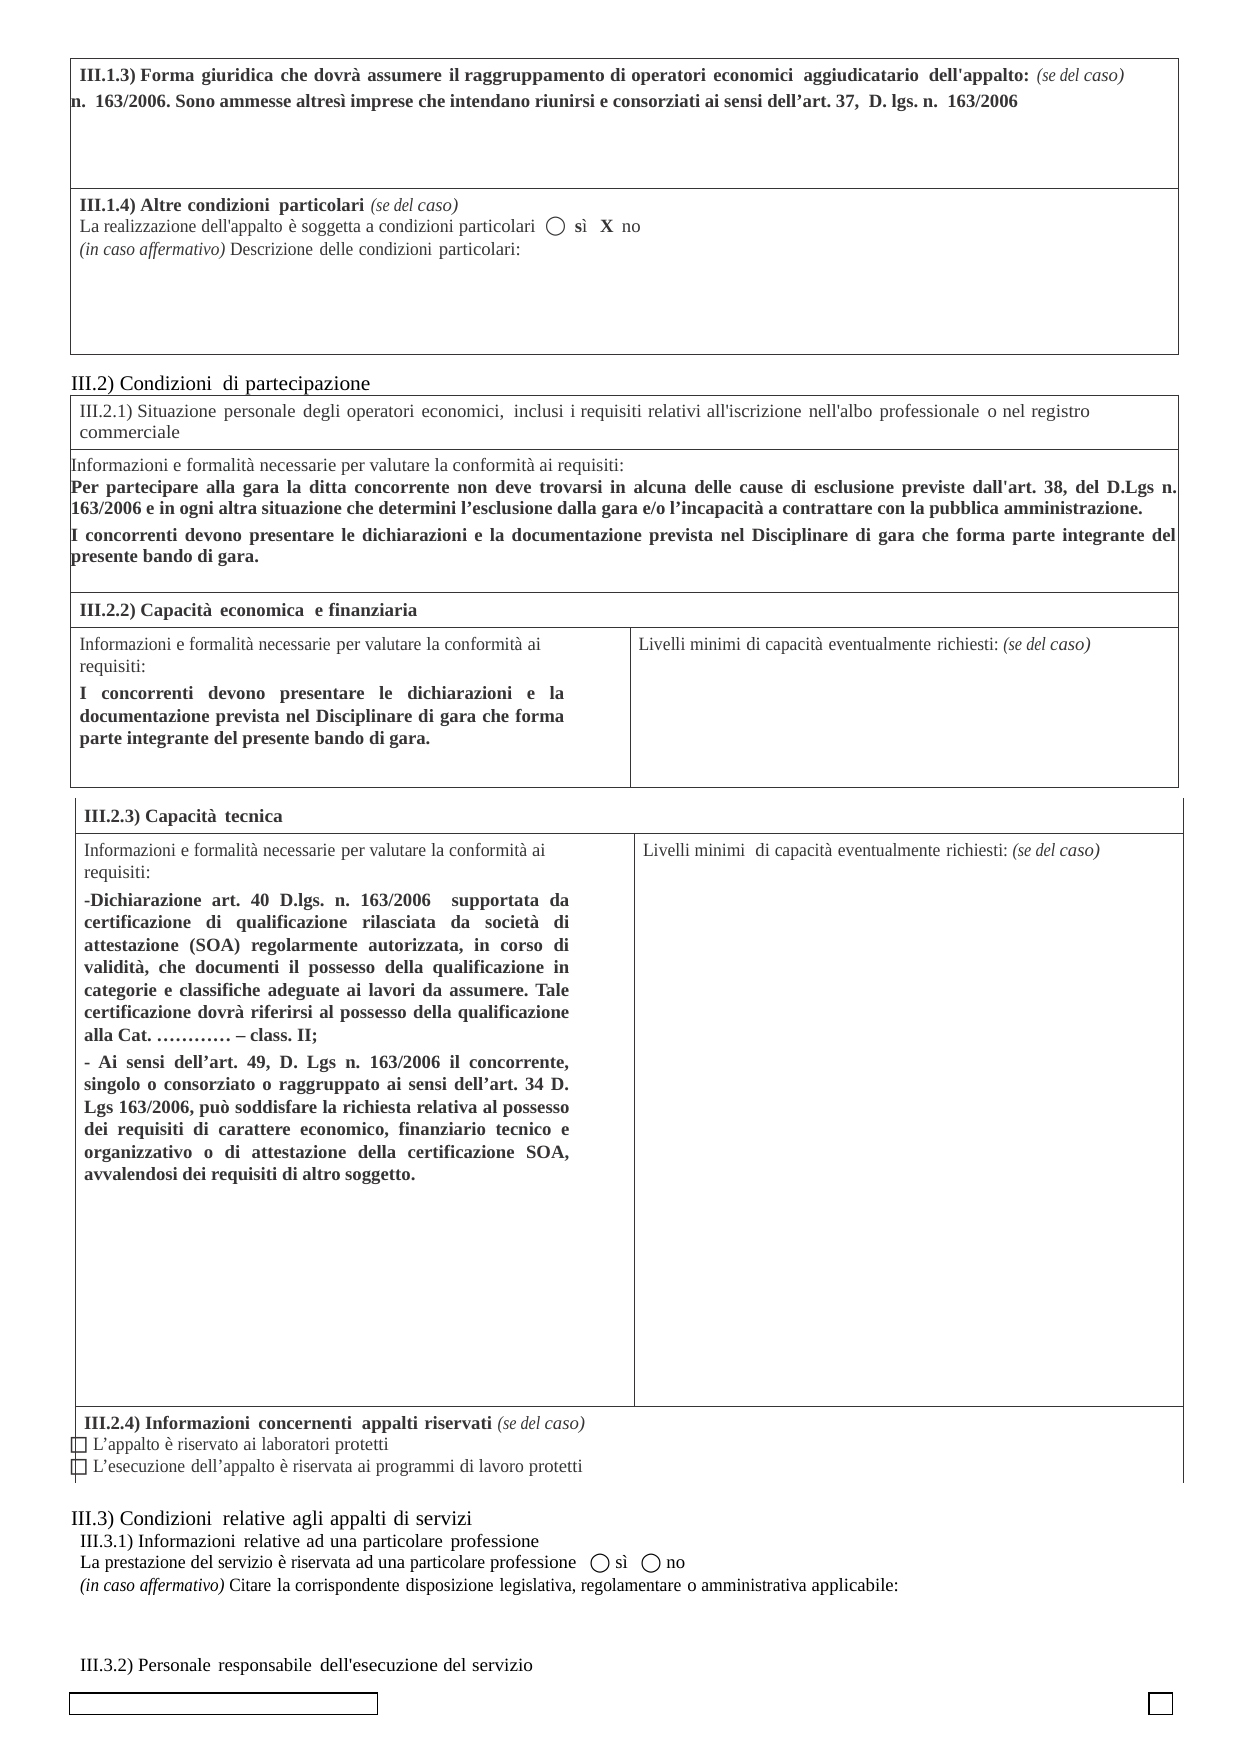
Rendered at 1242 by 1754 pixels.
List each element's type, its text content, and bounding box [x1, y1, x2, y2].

text III.3.1) Informazioni relative ad una particolare professione [80, 1530, 1181, 1551]
table_cell Livelli minimi di capacità eventualmente richiesti: (se del caso) [635, 834, 1183, 1406]
table_cell III.1.3) Forma giuridica che dovrà assumere il raggruppamento di operatori economici aggiudicatario dell'appalto: (se del caso) n. 163/2006. Sono ammesse altresì imprese che intendano riunirsi e consorziati ai sensi dell’art. 37, D. lgs. n. 163/2006 [71, 59, 1178, 188]
table_cell Livelli minimi di capacità eventualmente richiesti: (se del caso) [631, 628, 1178, 787]
text III.3) Condizioni relative agli appalti di servizi [71, 1506, 1181, 1530]
table_cell III.2.2) Capacità economica e finanziaria [71, 593, 1178, 627]
text III.3.2) Personale responsabile dell'esecuzione del servizio [60, 1654, 1181, 1675]
text (in caso affermativo) Citare la corrispondente disposizione legislativa, regolamentare o amministrativa applicabile: [80, 1577, 1181, 1596]
table_cell Informazioni e formalità necessarie per valutare la conformità ai requisiti: I concorrenti devono presentare le dichiarazioni e la documentazione prevista nel Disciplinare di gara che forma parte integrante del presente bando di gara. [71, 628, 630, 787]
table_header III.2.3) Capacità tecnica [76, 798, 1183, 833]
table_cell Informazioni e formalità necessarie per valutare la conformità ai requisiti: -Dichiarazione art. 40 D.lgs. n. 163/2006 supportata da certificazione di qualificazione rilasciata da società di attestazione (SOA) regolarmente autorizzata, in corso di validità, che documenti il possesso della qualificazione in categorie e classifiche adeguate ai lavori da assumere. Tale certificazione dovrà riferirsi al possesso della qualificazione alla Cat. ………… – class. II; - Ai sensi dell’art. 49, D. Lgs n. 163/2006 il concorrente, singolo o consorziato o raggruppato ai sensi dell’art. 34 D. Lgs 163/2006, può soddisfare la richiesta relativa al possesso dei requisiti di carattere economico, finanziario tecnico e organizzativo o di attestazione della certificazione SOA, avvalendosi dei requisiti di altro soggetto. [76, 834, 634, 1406]
table_cell Informazioni e formalità necessarie per valutare la conformità ai requisiti: Per partecipare alla gara la ditta concorrente non deve trovarsi in alcuna delle cause di esclusione previste dall'art. 38, del D.Lgs n. 163/2006 e in ogni altra situazione che determini l’esclusione dalla gara e/o l’incapacità a contrattare con la pubblica amministrazione. I concorrenti devono presentare le dichiarazioni e la documentazione prevista nel Disciplinare di gara che forma parte integrante del presente bando di gara. [71, 450, 1178, 591]
table_cell III.1.4) Altre condizioni particolari (se del caso) La realizzazione dell'appalto è soggetta a condizioni particolari ◯ sì X no (in caso affermativo) Descrizione delle condizioni particolari: [71, 189, 1178, 354]
table_header III.2.1) Situazione personale degli operatori economici, inclusi i requisiti relativi all'iscrizione nell'albo professionale o nel registro commerciale [71, 396, 1178, 449]
text La prestazione del servizio è riservata ad una particolare professione ◯ sì ◯ no [80, 1551, 1181, 1577]
table_cell III.2.4) Informazioni concernenti appalti riservati (se del caso) ⃞ L’appalto è riservato ai laboratori protetti ⃞ L’esecuzione dell’appalto è riservata ai programmi di lavoro protetti [76, 1407, 1183, 1483]
text III.2) Condizioni di partecipazione [71, 371, 1181, 394]
